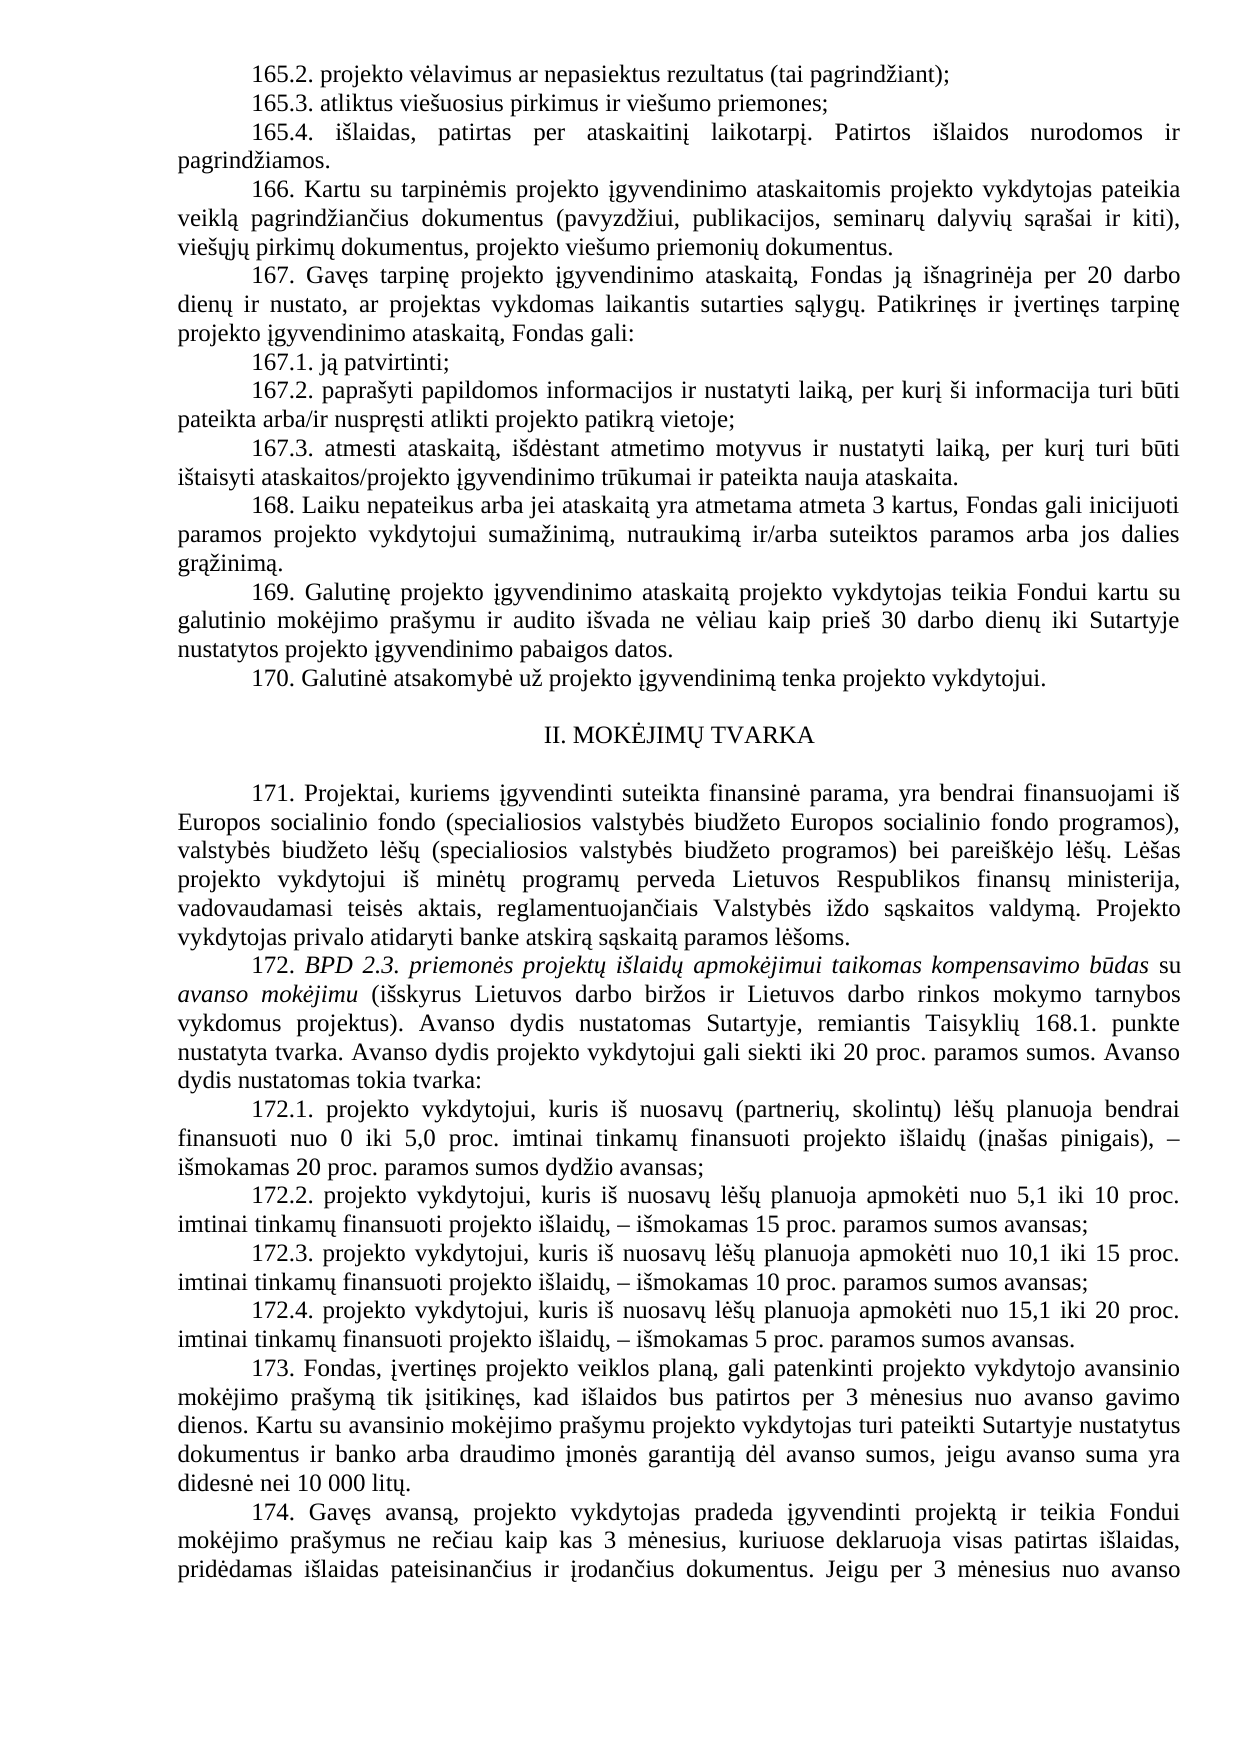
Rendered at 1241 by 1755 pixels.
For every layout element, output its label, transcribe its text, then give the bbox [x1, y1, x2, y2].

text 172.3. projekto vykdytojui, kuris iš nuosavų lėšų planuoja apmokėti nuo 10,1 iki 15 proc. imtinai tinkamų finansuoti projekto išlaidų, – išmokamas 10 proc. paramos sumos avansas; [177, 1238, 1181, 1295]
text 169. Galutinę projekto įgyvendinimo ataskaitą projekto vykdytojas teikia Fondui kartu su galutinio mokėjimo prašymu ir audito išvada ne vėliau kaip prieš 30 darbo dienų iki Sutartyje nustatytos projekto įgyvendinimo pabaigos datos. [177, 577, 1181, 663]
text 167. Gavęs tarpinę projekto įgyvendinimo ataskaitą, Fondas ją išnagrinėja per 20 darbo dienų ir nustato, ar projektas vykdomas laikantis sutarties sąlygų. Patikrinęs ir įvertinęs tarpinę projekto įgyvendinimo ataskaitą, Fondas gali: [177, 260, 1181, 347]
text II. MOKĖJIMŲ TVARKA [177, 720, 1181, 749]
text 165.4. išlaidas, patirtas per ataskaitinį laikotarpį. Patirtos išlaidos nurodomos ir pagrindžiamos. [177, 117, 1181, 174]
text 167.2. paprašyti papildomos informacijos ir nustatyti laiką, per kurį ši informacija turi būti pateikta arba/ir nuspręsti atlikti projekto patikrą vietoje; [177, 375, 1181, 433]
text 174. Gavęs avansą, projekto vykdytojas pradeda įgyvendinti projektą ir teikia Fondui mokėjimo prašymus ne rečiau kaip kas 3 mėnesius, kuriuose deklaruoja visas patirtas išlaidas, pridėdamas išlaidas pateisinančius ir įrodančius dokumentus. Jeigu per 3 mėnesius nuo avanso [177, 1497, 1181, 1583]
text 170. Galutinė atsakomybė už projekto įgyvendinimą tenka projekto vykdytojui. [177, 663, 1181, 692]
text 172.2. projekto vykdytojui, kuris iš nuosavų lėšų planuoja apmokėti nuo 5,1 iki 10 proc. imtinai tinkamų finansuoti projekto išlaidų, – išmokamas 15 proc. paramos sumos avansas; [177, 1180, 1181, 1238]
text 167.1. ją patvirtinti; [177, 347, 1181, 375]
text 168. Laiku nepateikus arba jei ataskaitą yra atmetama atmeta 3 kartus, Fondas gali inicijuoti paramos projekto vykdytojui sumažinimą, nutraukimą ir/arba suteiktos paramos arba jos dalies grąžinimą. [177, 490, 1181, 577]
text 172.1. projekto vykdytojui, kuris iš nuosavų (partnerių, skolintų) lėšų planuoja bendrai finansuoti nuo 0 iki 5,0 proc. imtinai tinkamų finansuoti projekto išlaidų (įnašas pinigais), – išmokamas 20 proc. paramos sumos dydžio avansas; [177, 1094, 1181, 1180]
text 165.3. atliktus viešuosius pirkimus ir viešumo priemones; [177, 88, 1181, 117]
text 173. Fondas, įvertinęs projekto veiklos planą, gali patenkinti projekto vykdytojo avansinio mokėjimo prašymą tik įsitikinęs, kad išlaidos bus patirtos per 3 mėnesius nuo avanso gavimo dienos. Kartu su avansinio mokėjimo prašymu projekto vykdytojas turi pateikti Sutartyje nustatytus dokumentus ir banko arba draudimo įmonės garantiją dėl avanso sumos, jeigu avanso suma yra didesnė nei 10 000 litų. [177, 1353, 1181, 1497]
text 172.4. projekto vykdytojui, kuris iš nuosavų lėšų planuoja apmokėti nuo 15,1 iki 20 proc. imtinai tinkamų finansuoti projekto išlaidų, – išmokamas 5 proc. paramos sumos avansas. [177, 1295, 1181, 1353]
text 172. BPD 2.3. priemonės projektų išlaidų apmokėjimui taikomas kompensavimo būdas su avanso mokėjimu (išskyrus Lietuvos darbo biržos ir Lietuvos darbo rinkos mokymo tarnybos vykdomus projektus). Avanso dydis nustatomas Sutartyje, remiantis Taisyklių 168.1. punkte nustatyta tvarka. Avanso dydis projekto vykdytojui gali siekti iki 20 proc. paramos sumos. Avanso dydis nustatomas tokia tvarka: [177, 950, 1181, 1094]
text 166. Kartu su tarpinėmis projekto įgyvendinimo ataskaitomis projekto vykdytojas pateikia veiklą pagrindžiančius dokumentus (pavyzdžiui, publikacijos, seminarų dalyvių sąrašai ir kiti), viešųjų pirkimų dokumentus, projekto viešumo priemonių dokumentus. [177, 174, 1181, 260]
text 165.2. projekto vėlavimus ar nepasiektus rezultatus (tai pagrindžiant); [177, 59, 1181, 88]
text 171. Projektai, kuriems įgyvendinti suteikta finansinė parama, yra bendrai finansuojami iš Europos socialinio fondo (specialiosios valstybės biudžeto Europos socialinio fondo programos), valstybės biudžeto lėšų (specialiosios valstybės biudžeto programos) bei pareiškėjo lėšų. Lėšas projekto vykdytojui iš minėtų programų perveda Lietuvos Respublikos finansų ministerija, vadovaudamasi teisės aktais, reglamentuojančiais Valstybės iždo sąskaitos valdymą. Projekto vykdytojas privalo atidaryti banke atskirą sąskaitą paramos lėšoms. [177, 778, 1181, 950]
text 167.3. atmesti ataskaitą, išdėstant atmetimo motyvus ir nustatyti laiką, per kurį turi būti ištaisyti ataskaitos/projekto įgyvendinimo trūkumai ir pateikta nauja ataskaita. [177, 433, 1181, 490]
